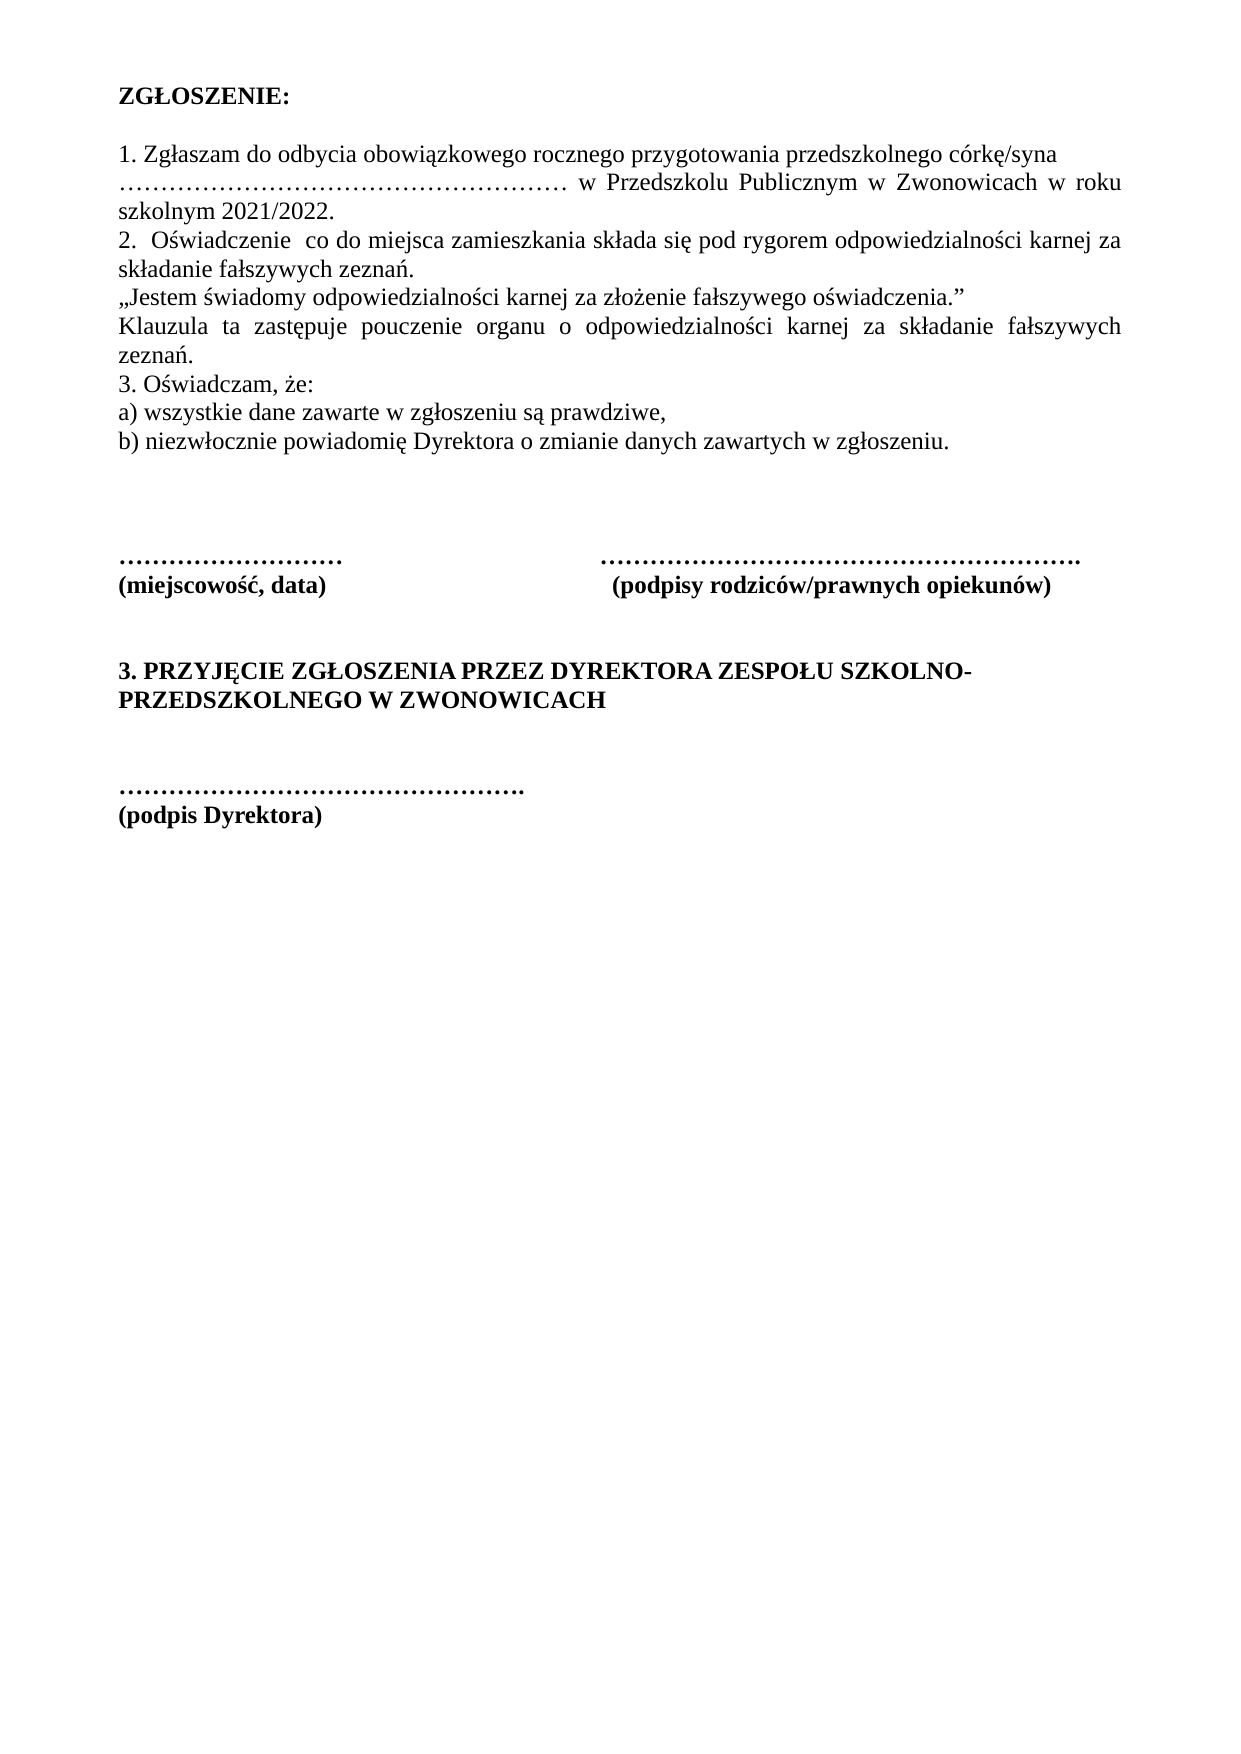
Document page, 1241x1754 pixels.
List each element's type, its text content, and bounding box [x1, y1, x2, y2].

text 3. PRZYJĘCIE ZGŁOSZENIA PRZEZ DYREKTORA ZESPOŁU SZKOLNO-PRZEDSZKOLNEGO W ZWONOWICACH [118, 656, 1122, 714]
text (podpis Dyrektora) [118, 800, 1122, 829]
text 3. Oświadczam, że: [118, 369, 1122, 397]
text ZGŁOSZENIE: [118, 81, 1122, 110]
text „Jestem świadomy odpowiedzialności karnej za złożenie fałszywego oświadczenia.” [118, 282, 1122, 311]
text ……………………………………………… w Przedszkolu Publicznym w Zwonowicach w roku szkolnym 2021/2022. [118, 167, 1122, 225]
text b) niezwłocznie powiadomię Dyrektora o zmianie danych zawartych w zgłoszeniu. [118, 426, 1122, 455]
text a) wszystkie dane zawarte w zgłoszeniu są prawdziwe, [118, 397, 1122, 426]
text Klauzula ta zastępuje pouczenie organu o odpowiedzialności karnej za składanie fałszywych zeznań. [118, 311, 1122, 369]
text ……………………… ………………………………………………….(miejscowość, data) (podpisy rodziców/prawnych opiekunów) [118, 541, 1122, 599]
text 2. Oświadczenie co do miejsca zamieszkania składa się pod rygorem odpowiedzialności karnej za składanie fałszywych zeznań. [118, 225, 1122, 282]
text …………………………………………. [118, 771, 1122, 800]
text 1. Zgłaszam do odbycia obowiązkowego rocznego przygotowania przedszkolnego córkę/syna [118, 139, 1122, 167]
